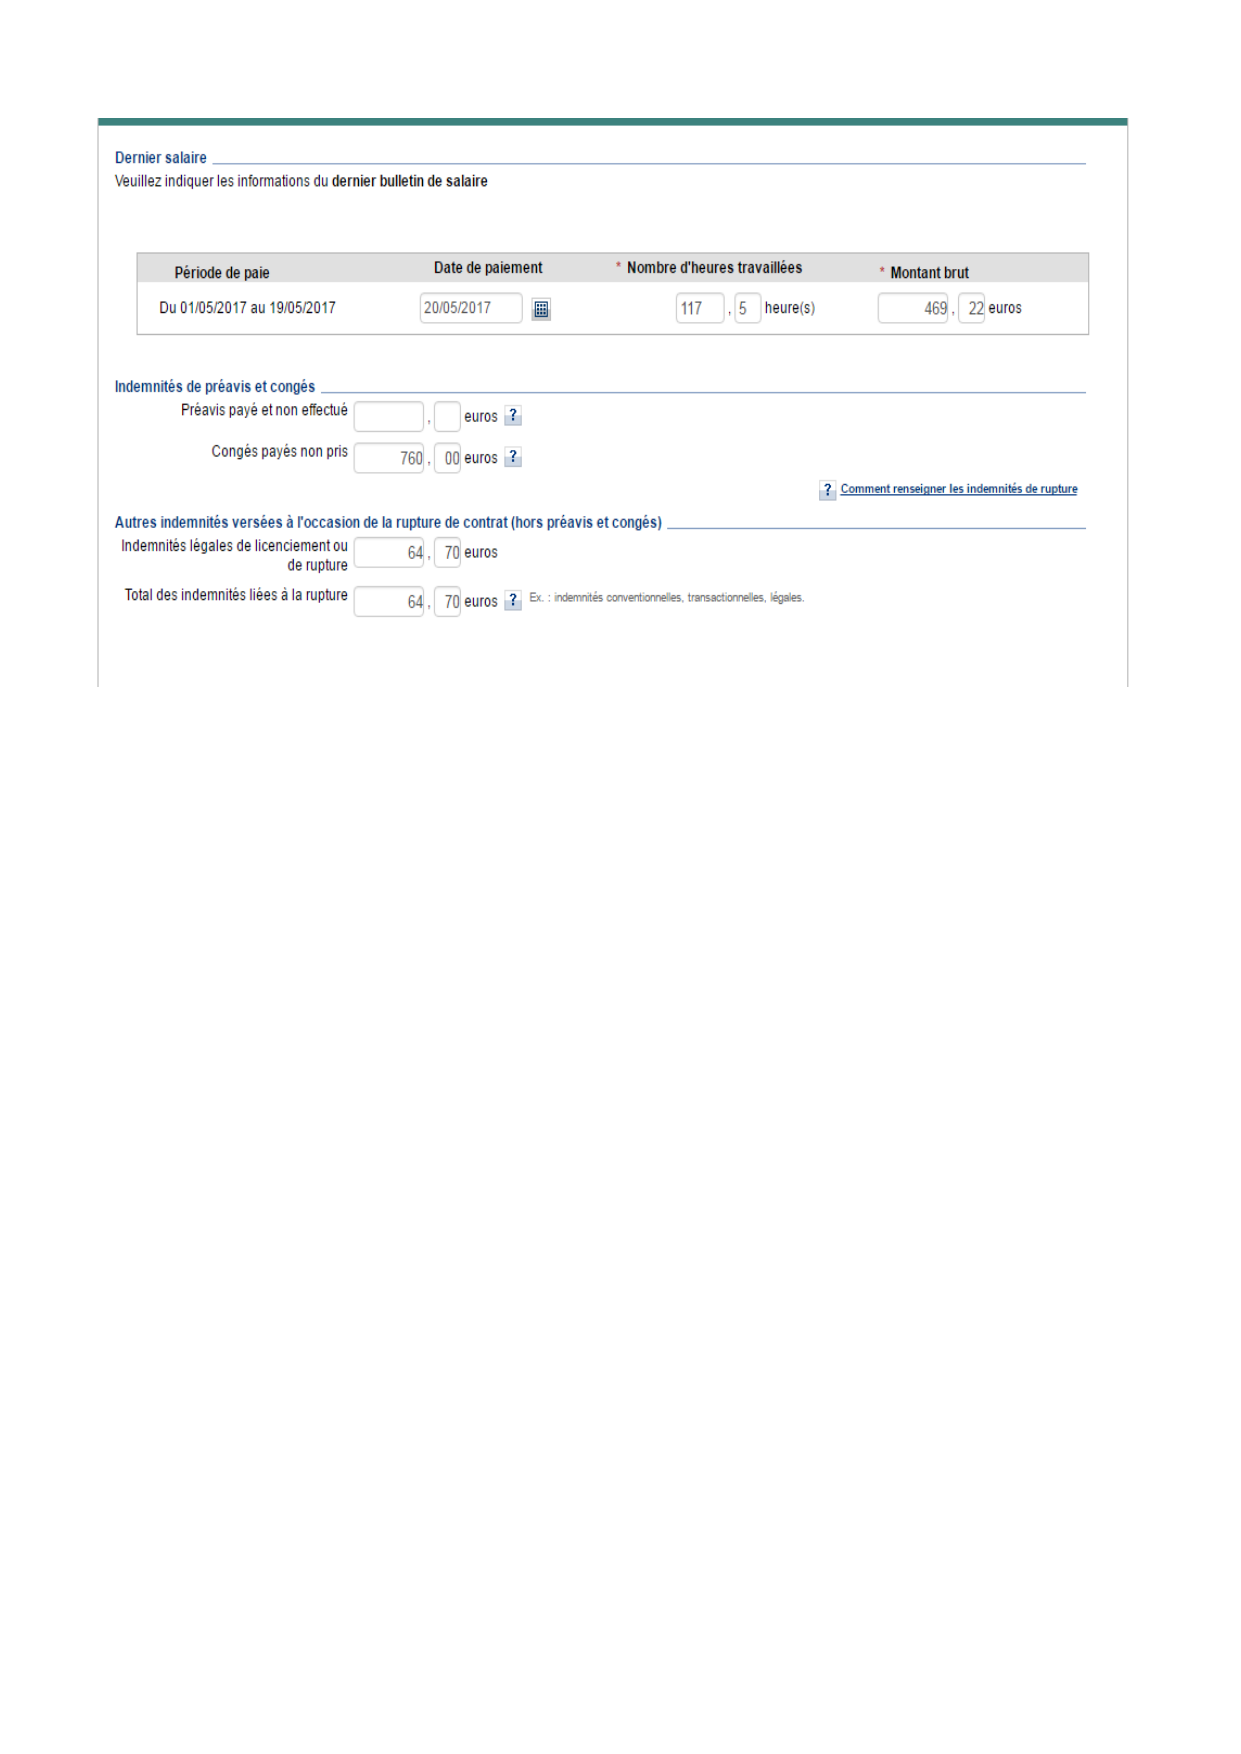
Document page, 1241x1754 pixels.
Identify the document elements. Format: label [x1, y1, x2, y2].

picture [91, 118, 1149, 687]
